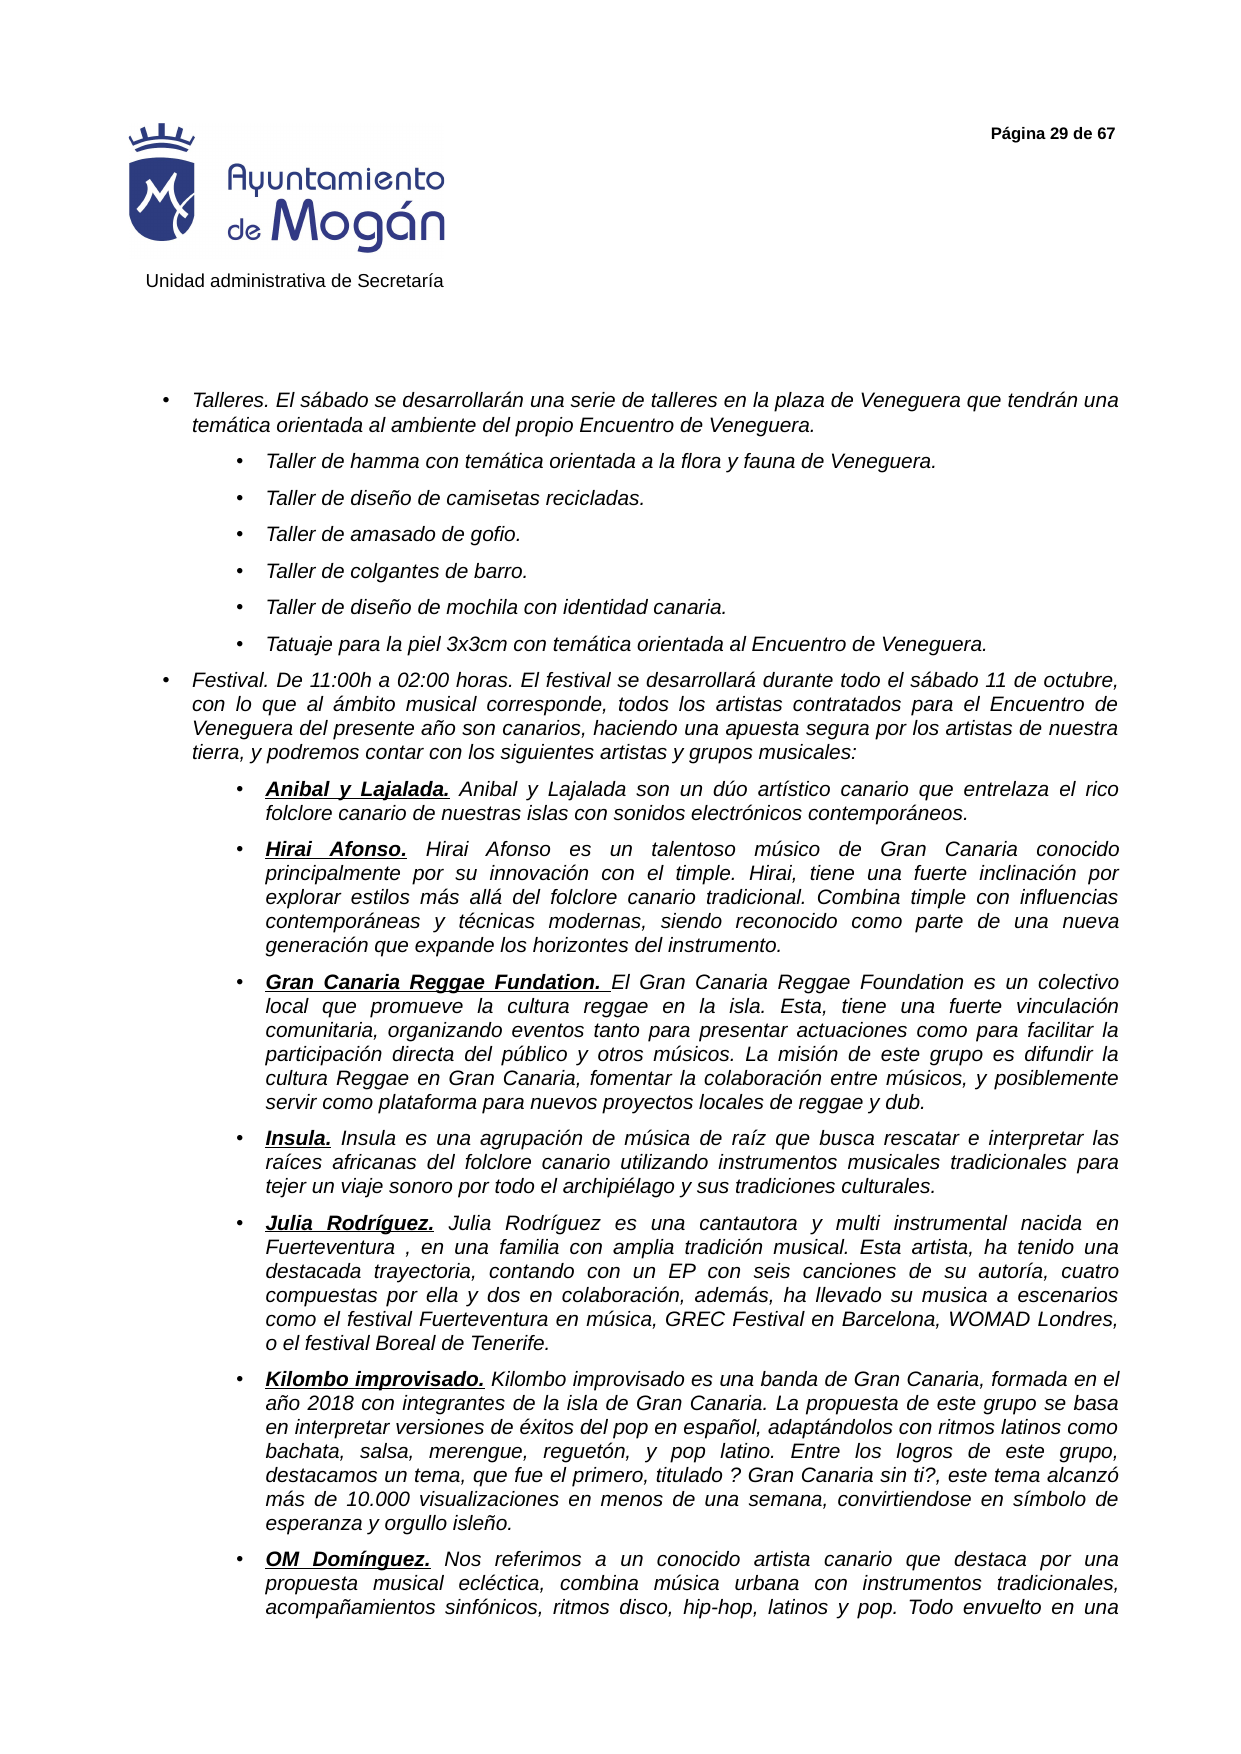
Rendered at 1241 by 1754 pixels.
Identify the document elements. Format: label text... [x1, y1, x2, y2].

list Taller de colgantes de barro. [236, 558, 1122, 583]
list Tatuaje para la piel 3x3cm con temática orientada al Encuentro de Veneguera. [236, 632, 1122, 656]
list Talleres. El sábado se desarrollarán una serie de talleres en la plaza de Veneguera que tendrán una temática orientada al ambiente del propio Encuentro de Veneguera. [162, 388, 1122, 436]
list Taller de diseño de mochila con identidad canaria. [236, 595, 1122, 619]
list Kilombo improvisado. Kilombo improvisado es una banda de Gran Canaria, formada en el año 2018 con integrantes de la isla de Gran Canaria. La propuesta de este grupo se basa en interpretar versiones de éxitos del pop en español, adaptándolos con ritmos latinos como bachata, salsa, merengue, reguetón, y pop latino. Entre los logros de este grupo, destacamos un tema, que fue el primero, titulado ? Gran Canaria sin ti?, este tema alcanzó más de 10.000 visualizaciones en menos de una semana, convirtiendose en símbolo de esperanza y orgullo isleño. [236, 1367, 1122, 1534]
list Gran Canaria Reggae Fundation. El Gran Canaria Reggae Foundation es un colectivo local que promueve la cultura reggae en la isla. Esta, tiene una fuerte vinculación comunitaria, organizando eventos tanto para presentar actuaciones como para facilitar la participación directa del público y otros músicos. La misión de este grupo es difundir la cultura Reggae en Gran Canaria, fomentar la colaboración entre músicos, y posiblemente servir como plataforma para nuevos proyectos locales de reggae y dub. [236, 969, 1122, 1113]
list Taller de hamma con temática orientada a la flora y fauna de Veneguera. [236, 449, 1122, 473]
list OM Domínguez. Nos referimos a un conocido artista canario que destaca por una propuesta musical ecléctica, combina música urbana con instrumentos tradicionales, acompañamientos sinfónicos, ritmos disco, hip-hop, latinos y pop. Todo envuelto en una [236, 1547, 1122, 1619]
list Anibal y Lajalada. Anibal y Lajalada son un dúo artístico canario que entrelaza el rico folclore canario de nuestras islas con sonidos electrónicos contemporáneos. [236, 777, 1122, 825]
list Insula. Insula es una agrupación de música de raíz que busca rescatar e interpretar las raíces africanas del folclore canario utilizando instrumentos musicales tradicionales para tejer un viaje sonoro por todo el archipiélago y sus tradiciones culturales. [236, 1126, 1122, 1198]
list Hirai Afonso. Hirai Afonso es un talentoso músico de Gran Canaria conocido principalmente por su innovación con el timple. Hirai, tiene una fuerte inclinación por explorar estilos más allá del folclore canario tradicional. Combina timple con influencias contemporáneas y técnicas modernas, siendo reconocido como parte de una nueva generación que expande los horizontes del instrumento. [236, 837, 1122, 957]
list Festival. De 11:00h a 02:00 horas. El festival se desarrollará durante todo el sábado 11 de octubre, con lo que al ámbito musical corresponde, todos los artistas contratados para el Encuentro de Veneguera del presente año son canarios, haciendo una apuesta segura por los artistas de nuestra tierra, y podremos contar con los siguientes artistas y grupos musicales: [162, 668, 1122, 764]
list Taller de diseño de camisetas recicladas. [236, 485, 1122, 509]
list Taller de amasado de gofio. [236, 522, 1122, 546]
list Julia Rodríguez. Julia Rodríguez es una cantautora y multi instrumental nacida en Fuerteventura , en una familia con amplia tradición musical. Esta artista, ha tenido una destacada trayectoria, contando con un EP con seis canciones de su autoría, cuatro compuestas por ella y dos en colaboración, además, ha llevado su musica a escenarios como el festival Fuerteventura en música, GREC Festival en Barcelona, WOMAD Londres, o el festival Boreal de Tenerife. [236, 1210, 1122, 1354]
picture [128, 123, 445, 259]
